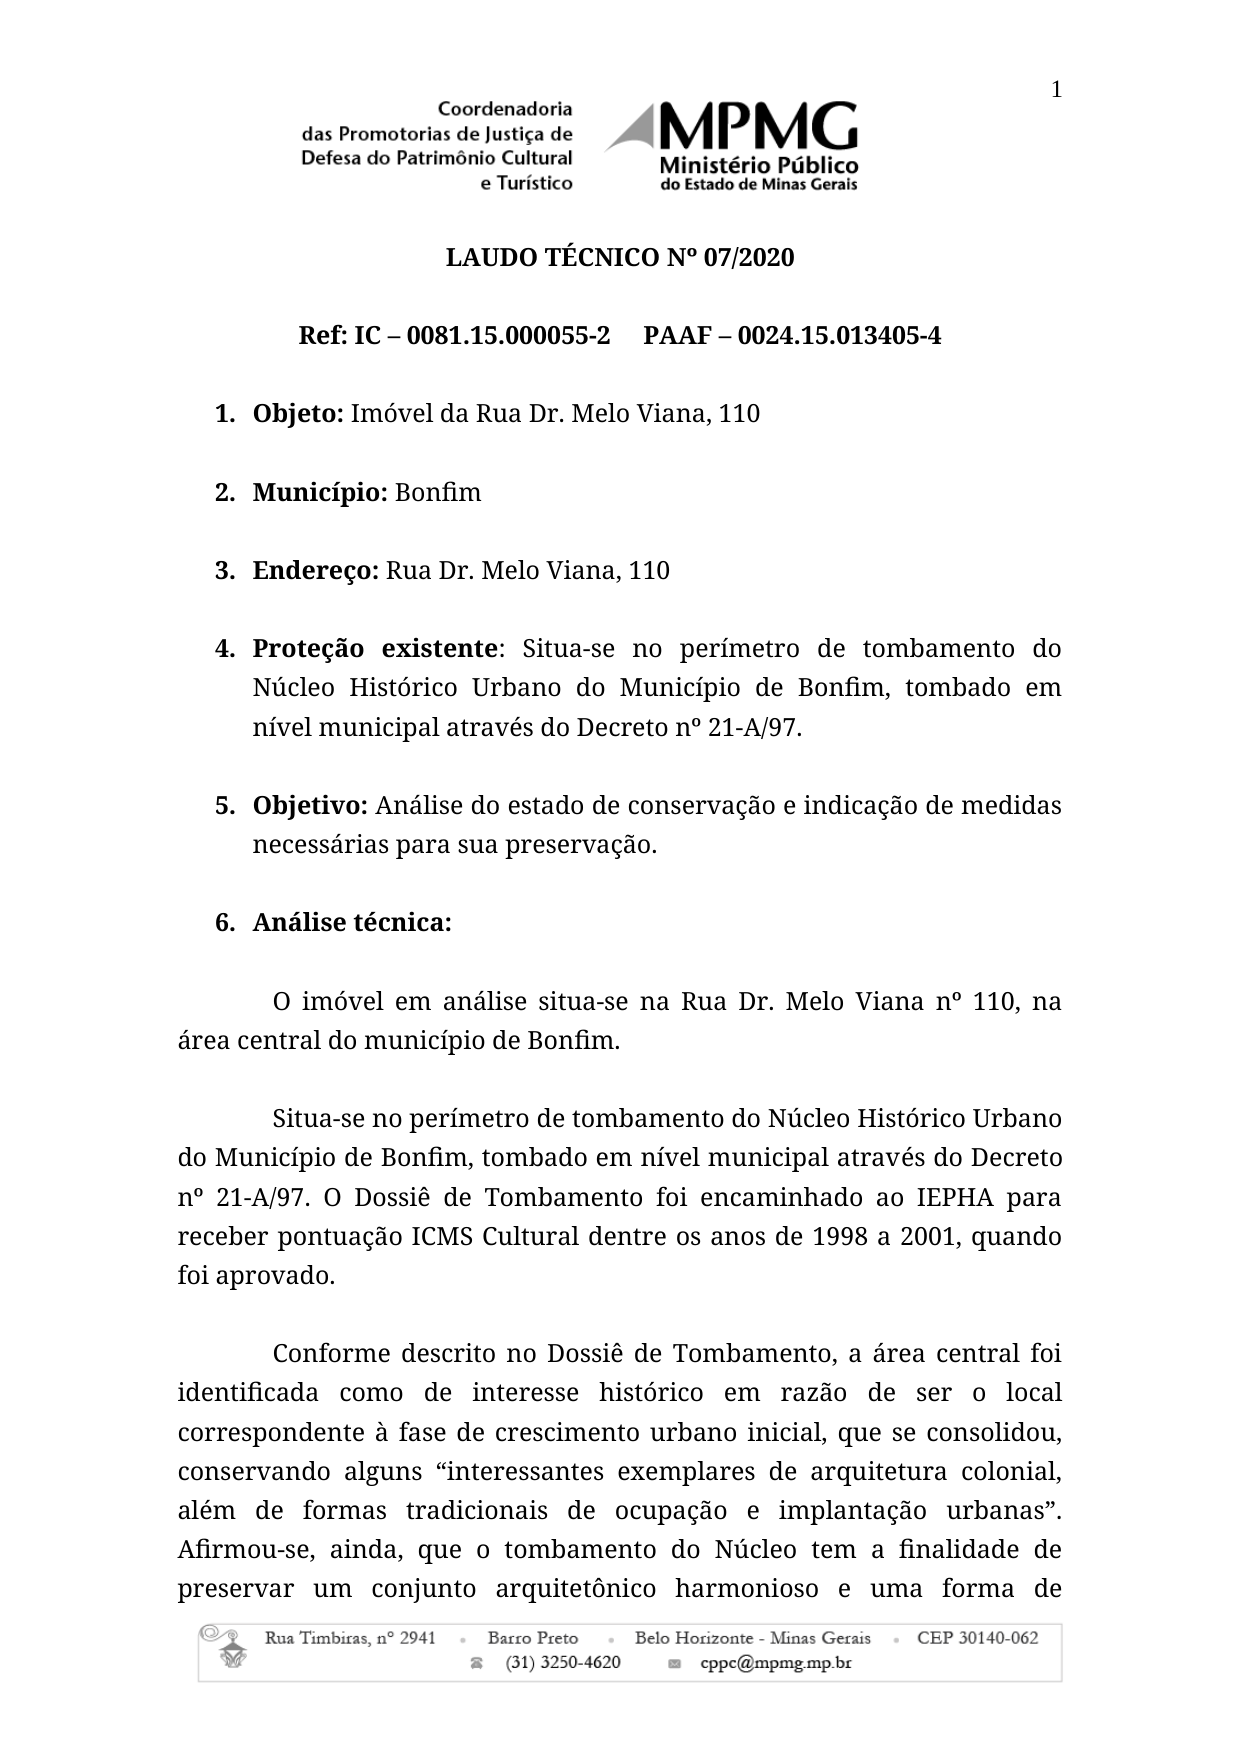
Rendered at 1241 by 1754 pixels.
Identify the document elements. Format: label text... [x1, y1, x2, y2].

text Conforme descrito no Dossiê de Tombamento, a área central foi identificada como de interesse histórico em razão de ser o local correspondente à fase de crescimento urbano inicial, que se consolidou, conservando alguns “interessantes exemplares de arquitetura colonial, além de formas tradicionais de ocupação e implantação urbanas”. Afirmou-se, ainda, que o tombamento do Núcleo tem a finalidade de preservar um conjunto arquitetônico harmonioso e uma forma de [177, 1336, 1063, 1605]
subtitle Ref: IC – 0081.15.000055-2 PAAF – 0024.15.013405-4 [177, 317, 1063, 352]
picture [186, 1615, 1073, 1689]
text O imóvel em análise situa-se na Rua Dr. Melo Viana nº 110, na área central do município de Bonfim. [177, 983, 1063, 1057]
subtitle LAUDO TÉCNICO Nº 07/2020 [177, 239, 1063, 273]
list Município: Bonfim [215, 474, 1063, 508]
list Objeto: Imóvel da Rua Dr. Melo Viana, 110 [215, 396, 1063, 430]
list Endereço: Rua Dr. Melo Viana, 110 [215, 552, 1063, 587]
list Proteção existente: Situa-se no perímetro de tombamento do Núcleo Histórico Urbano do Município de Bonfim, tombado em nível municipal através do Decreto nº 21-A/97. [215, 631, 1063, 743]
picture [177, 73, 1053, 207]
text Situa-se no perímetro de tombamento do Núcleo Histórico Urbano do Município de Bonfim, tombado em nível municipal através do Decreto nº 21-A/97. O Dossiê de Tombamento foi encaminhado ao IEPHA para receber pontuação ICMS Cultural dentre os anos de 1998 a 2001, quando foi aprovado. [177, 1101, 1063, 1292]
list Objetivo: Análise do estado de conservação e indicação de medidas necessárias para sua preservação. [215, 787, 1063, 861]
list Análise técnica: [215, 905, 1063, 939]
